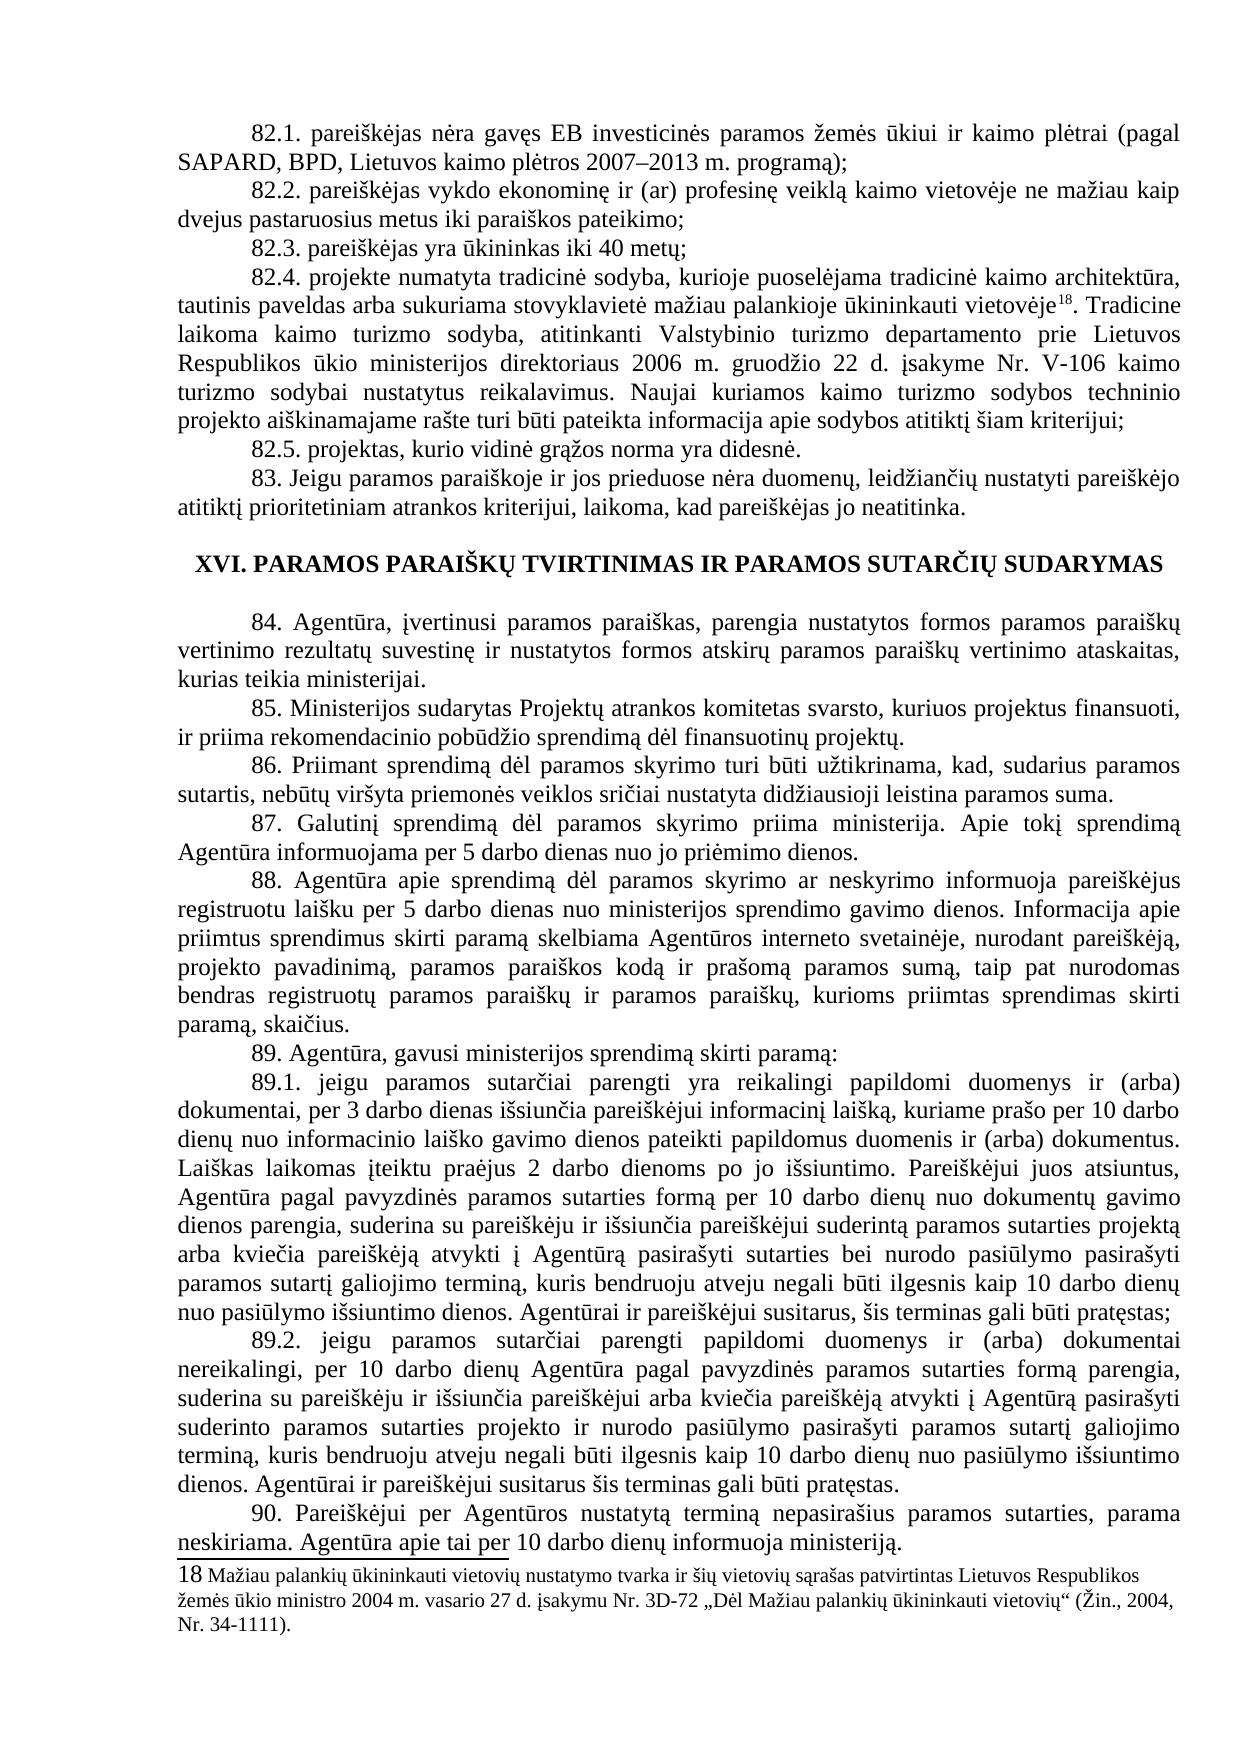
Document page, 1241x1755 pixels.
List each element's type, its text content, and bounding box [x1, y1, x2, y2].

text 90. Pareiškėjui per Agentūros nustatytą terminą nepasirašius paramos sutarties, parama neskiriama. Agentūra apie tai per 10 darbo dienų informuoja ministeriją. [177, 1498, 1181, 1556]
text 89. Agentūra, gavusi ministerijos sprendimą skirti paramą: [177, 1038, 1181, 1067]
text 89.1. jeigu paramos sutarčiai parengti yra reikalingi papildomi duomenys ir (arba) dokumentai, per 3 darbo dienas išsiunčia pareiškėjui informacinį laišką, kuriame prašo per 10 darbo dienų nuo informacinio laiško gavimo dienos pateikti papildomus duomenis ir (arba) dokumentus. Laiškas laikomas įteiktu praėjus 2 darbo dienoms po jo išsiuntimo. Pareiškėjui juos atsiuntus, Agentūra pagal pavyzdinės paramos sutarties formą per 10 darbo dienų nuo dokumentų gavimo dienos parengia, suderina su pareiškėju ir išsiunčia pareiškėjui suderintą paramos sutarties projektą arba kviečia pareiškėją atvykti į Agentūrą pasirašyti sutarties bei nurodo pasiūlymo pasirašyti paramos sutartį galiojimo terminą, kuris bendruoju atveju negali būti ilgesnis kaip 10 darbo dienų nuo pasiūlymo išsiuntimo dienos. Agentūrai ir pareiškėjui susitarus, šis terminas gali būti pratęstas; [177, 1067, 1181, 1326]
text 82.5. projektas, kurio vidinė grąžos norma yra didesnė. [177, 434, 1181, 463]
text 84. Agentūra, įvertinusi paramos paraiškas, parengia nustatytos formos paramos paraiškų vertinimo rezultatų suvestinę ir nustatytos formos atskirų paramos paraiškų vertinimo ataskaitas, kurias teikia ministerijai. [177, 607, 1181, 693]
text 87. Galutinį sprendimą dėl paramos skyrimo priima ministerija. Apie tokį sprendimą Agentūra informuojama per 5 darbo dienas nuo jo priėmimo dienos. [177, 808, 1181, 866]
text Mažiau palankių ūkininkauti vietovių nustatymo tvarka ir šių vietovių sąrašas patvirtintas Lietuvos Respublikos žemės ūkio ministro 2004 m. vasario 27 d. įsakymu Nr. 3D-72 „Dėl Mažiau palankių ūkininkauti vietovių“ (Žin., 2004, Nr. 34-1111). [177, 1559, 1181, 1636]
text 82.1. pareiškėjas nėra gavęs EB investicinės paramos žemės ūkiui ir kaimo plėtrai (pagal SAPARD, BPD, Lietuvos kaimo plėtros 2007–2013 m. programą); [177, 118, 1181, 176]
text 83. Jeigu paramos paraiškoje ir jos prieduose nėra duomenų, leidžiančių nustatyti pareiškėjo atitiktį prioritetiniam atrankos kriterijui, laikoma, kad pareiškėjas jo neatitinka. [177, 463, 1181, 521]
text 82.2. pareiškėjas vykdo ekonominę ir (ar) profesinę veiklą kaimo vietovėje ne mažiau kaip dvejus pastaruosius metus iki paraiškos pateikimo; [177, 176, 1181, 233]
text 82.3. pareiškėjas yra ūkininkas iki 40 metų; [177, 233, 1181, 262]
text 82.4. projekte numatyta tradicinė sodyba, kurioje puoselėjama tradicinė kaimo architektūra, tautinis paveldas arba sukuriama stovyklavietė mažiau palankioje ūkininkauti vietovėje. Tradicine laikoma kaimo turizmo sodyba, atitinkanti Valstybinio turizmo departamento prie Lietuvos Respublikos ūkio ministerijos direktoriaus 2006 m. gruodžio 22 d. įsakyme Nr. V-106 kaimo turizmo sodybai nustatytus reikalavimus. Naujai kuriamos kaimo turizmo sodybos techninio projekto aiškinamajame rašte turi būti pateikta informacija apie sodybos atitiktį šiam kriterijui; [177, 262, 1181, 434]
text XVI. PARAMOS PARAIŠKŲ TVIRTINIMAS IR PARAMOS SUTARČIŲ SUDARYMAS [177, 549, 1181, 578]
text 89.2. jeigu paramos sutarčiai parengti papildomi duomenys ir (arba) dokumentai nereikalingi, per 10 darbo dienų Agentūra pagal pavyzdinės paramos sutarties formą parengia, suderina su pareiškėju ir išsiunčia pareiškėjui arba kviečia pareiškėją atvykti į Agentūrą pasirašyti suderinto paramos sutarties projekto ir nurodo pasiūlymo pasirašyti paramos sutartį galiojimo terminą, kuris bendruoju atveju negali būti ilgesnis kaip 10 darbo dienų nuo pasiūlymo išsiuntimo dienos. Agentūrai ir pareiškėjui susitarus šis terminas gali būti pratęstas. [177, 1326, 1181, 1498]
text 88. Agentūra apie sprendimą dėl paramos skyrimo ar neskyrimo informuoja pareiškėjus registruotu laišku per 5 darbo dienas nuo ministerijos sprendimo gavimo dienos. Informacija apie priimtus sprendimus skirti paramą skelbiama Agentūros interneto svetainėje, nurodant pareiškėją, projekto pavadinimą, paramos paraiškos kodą ir prašomą paramos sumą, taip pat nurodomas bendras registruotų paramos paraiškų ir paramos paraiškų, kurioms priimtas sprendimas skirti paramą, skaičius. [177, 866, 1181, 1038]
text 86. Priimant sprendimą dėl paramos skyrimo turi būti užtikrinama, kad, sudarius paramos sutartis, nebūtų viršyta priemonės veiklos sričiai nustatyta didžiausioji leistina paramos suma. [177, 751, 1181, 808]
text 85. Ministerijos sudarytas Projektų atrankos komitetas svarsto, kuriuos projektus finansuoti, ir priima rekomendacinio pobūdžio sprendimą dėl finansuotinų projektų. [177, 693, 1181, 751]
